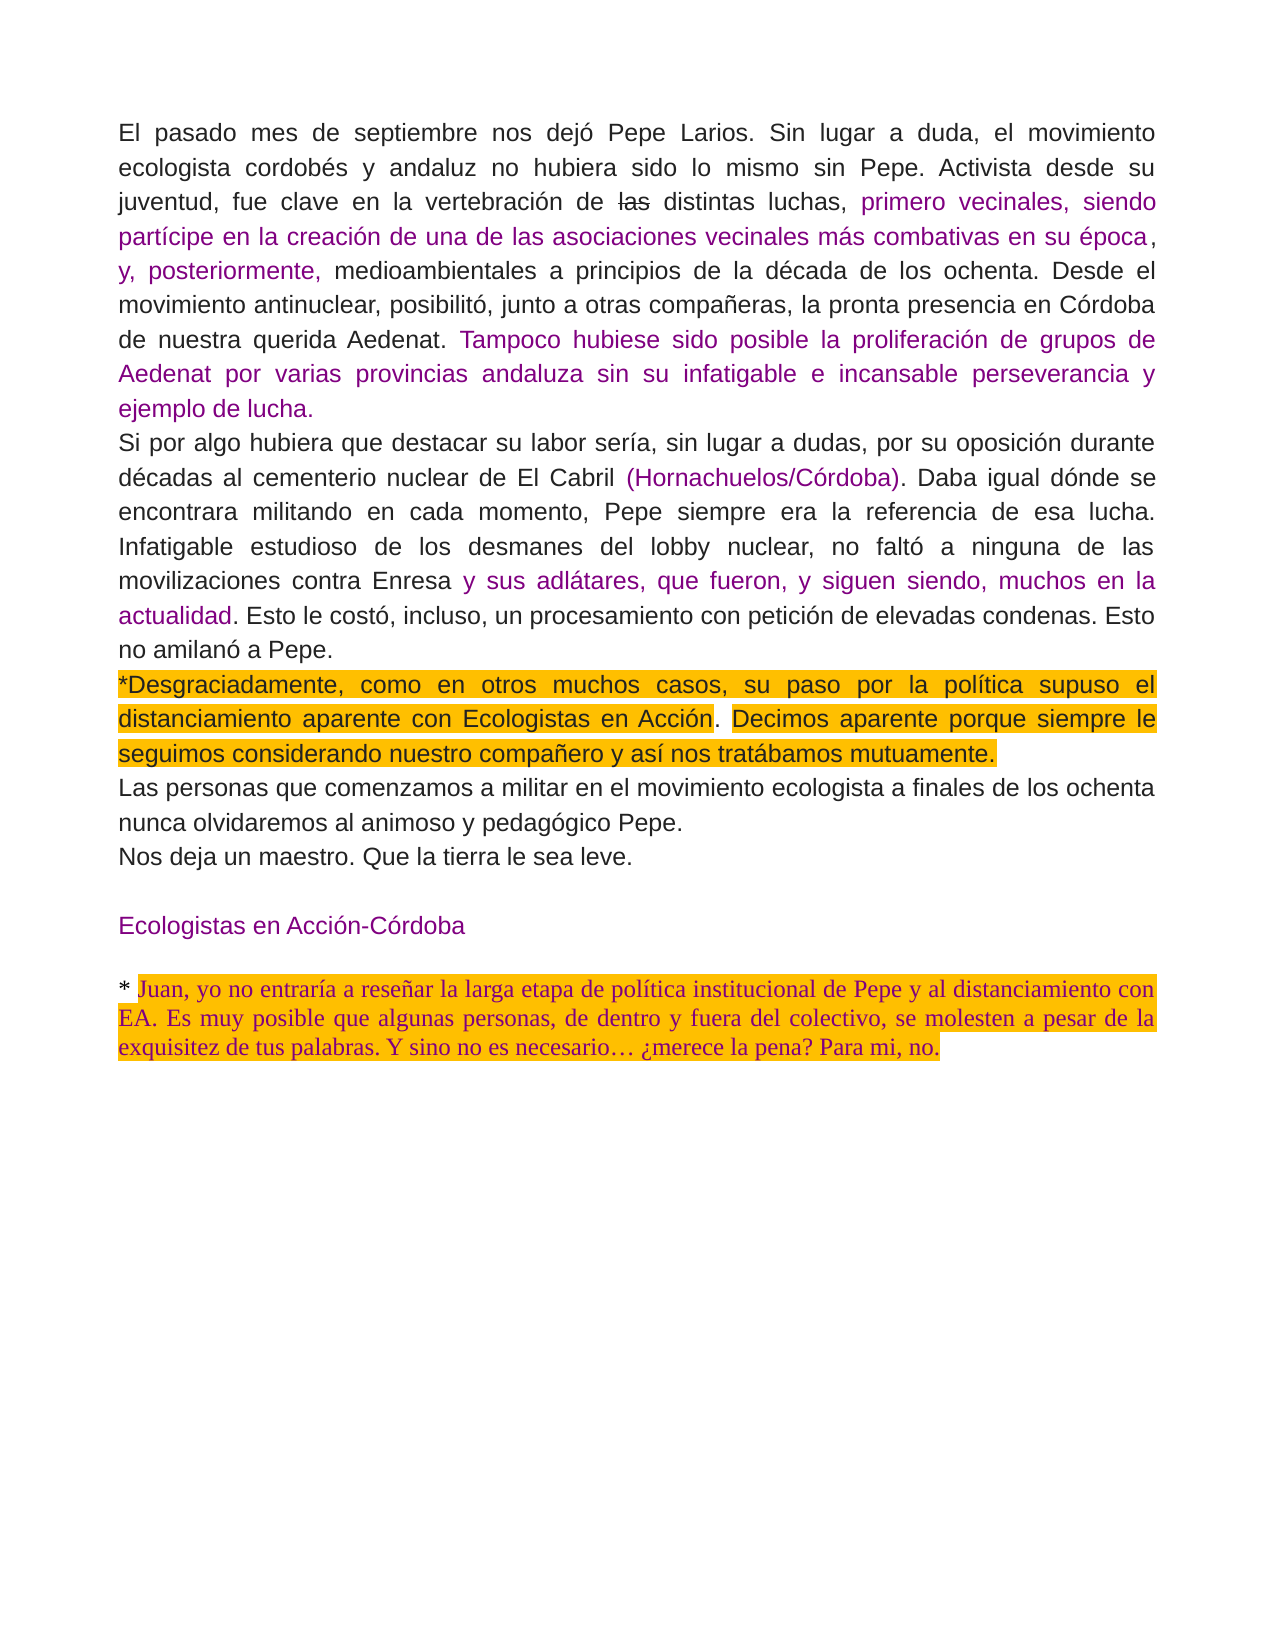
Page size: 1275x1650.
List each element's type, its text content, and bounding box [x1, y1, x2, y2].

text Si por algo hubiera que destacar su labor sería, sin lugar a dudas, por su oposición durante décadas al cementerio nuclear de El Cabril (Hornachuelos/Córdoba). Daba igual dónde se encontrara militando en cada momento, Pepe siempre era la referencia de esa lucha. Infatigable estudioso de los desmanes del lobby nuclear, no faltó a ninguna de las movilizaciones contra Enresa y sus adlátares, que fueron, y siguen siendo, muchos en la actualidad. Esto le costó, incluso, un procesamiento con petición de elevadas condenas. Esto no amilanó a Pepe. [118, 428, 1157, 664]
text *Desgraciadamente, como en otros muchos casos, su paso por la política supuso el distanciamiento aparente con Ecologistas en Acción. Decimos aparente porque siempre le seguimos considerando nuestro compañero y así nos tratábamos mutuamente. [118, 670, 1157, 767]
text Nos deja un maestro. Que la tierra le sea leve. [118, 842, 1157, 871]
text * Juan, yo no entraría a reseñar la larga etapa de política institucional de Pepe y al distanciamiento con EA. Es muy posible que algunas personas, de dentro y fuera del colectivo, se molesten a pesar de la exquisitez de tus palabras. Y sino no es necesario… ¿merece la pena? Para mi, no. [118, 974, 1157, 1061]
text El pasado mes de septiembre nos dejó Pepe Larios. Sin lugar a duda, el movimiento ecologista cordobés y andaluz no hubiera sido lo mismo sin Pepe. Activista desde su juventud, fue clave en la vertebración de las distintas luchas, primero vecinales, siendo partícipe en la creación de una de las asociaciones vecinales más combativas en su época, y, posteriormente, medioambientales a principios de la década de los ochenta. Desde el movimiento antinuclear, posibilitó, junto a otras compañeras, la pronta presencia en Córdoba de nuestra querida Aedenat. Tampoco hubiese sido posible la proliferación de grupos de Aedenat por varias provincias andaluza sin su infatigable e incansable perseverancia y ejemplo de lucha. [118, 118, 1157, 423]
text Las personas que comenzamos a militar en el movimiento ecologista a finales de los ochenta nunca olvidaremos al animoso y pedagógico Pepe. [118, 773, 1157, 836]
text Ecologistas en Acción-Córdoba [118, 911, 1157, 940]
